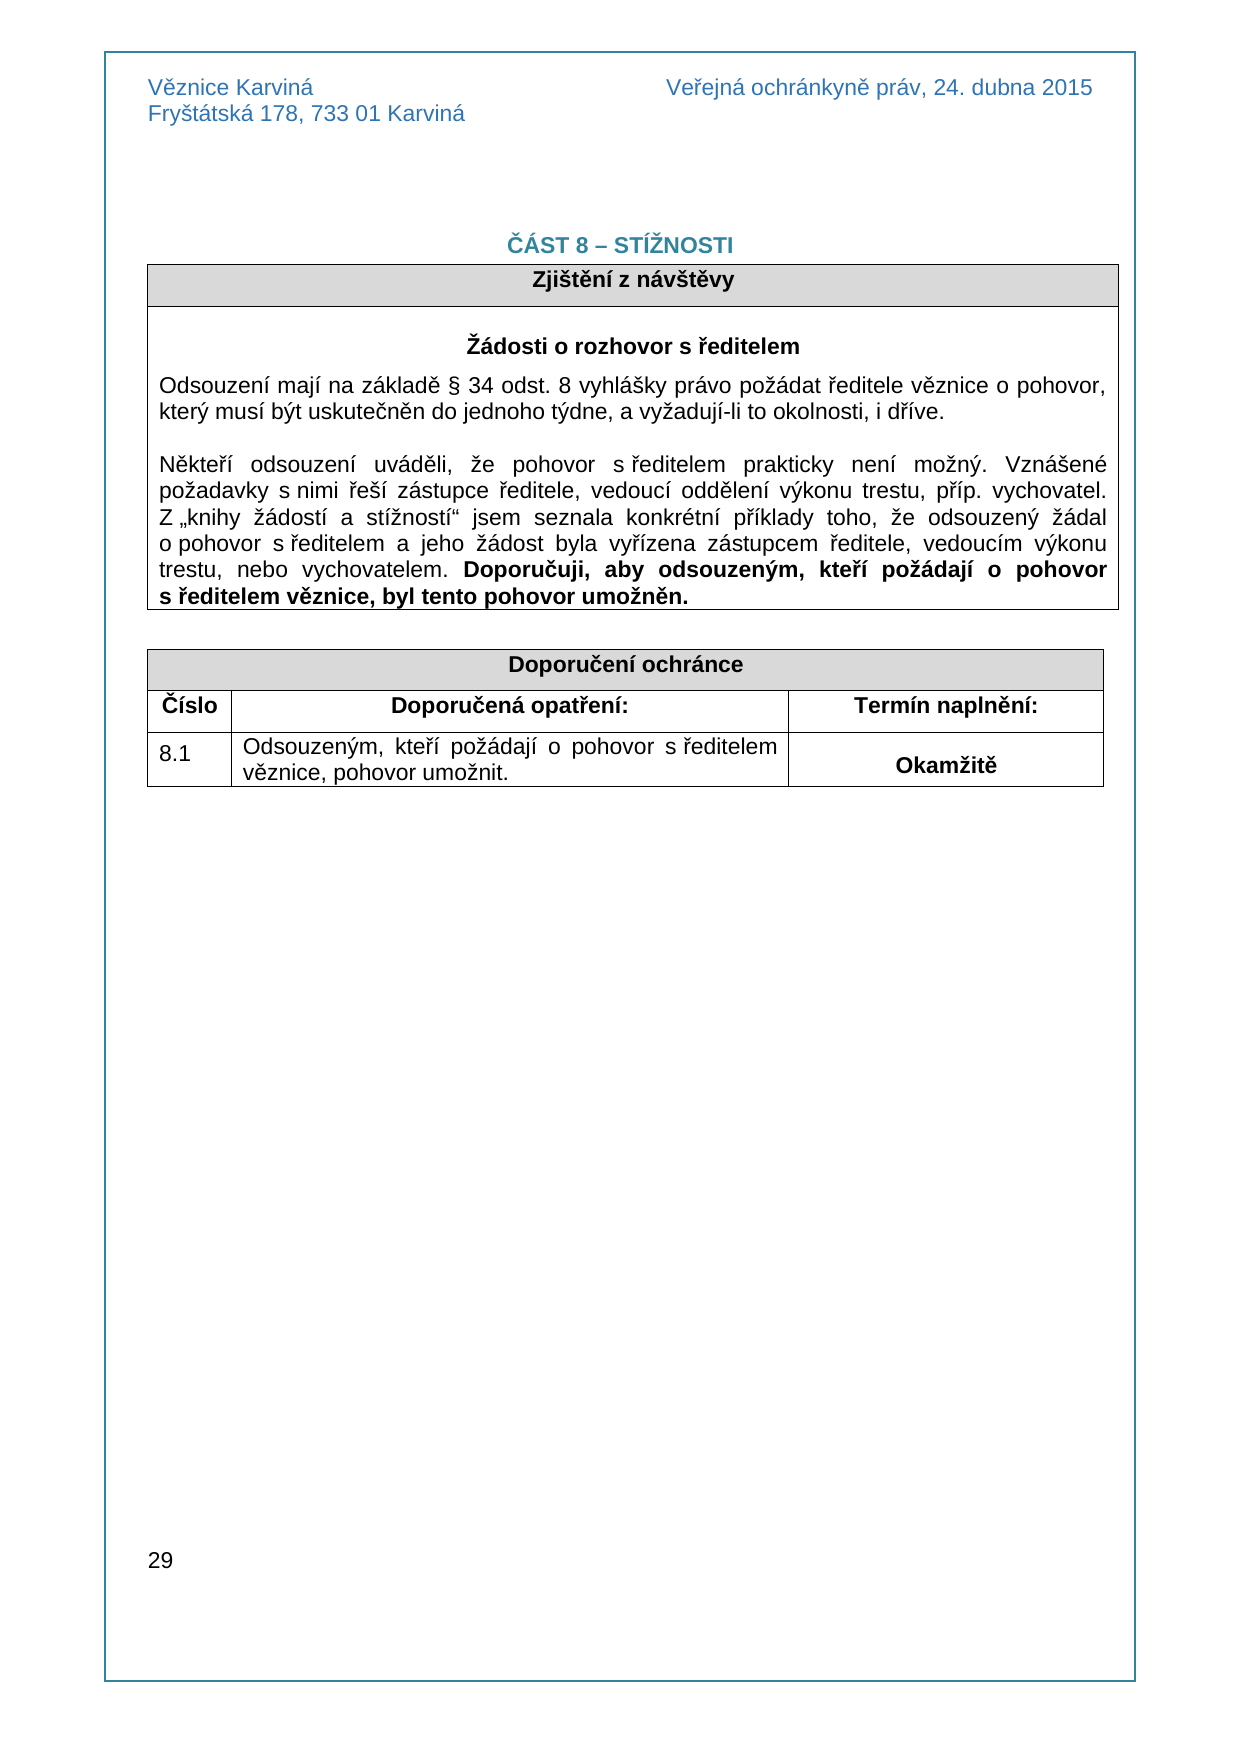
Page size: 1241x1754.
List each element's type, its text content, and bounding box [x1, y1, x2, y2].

table_cell Termín naplnění: [789, 691, 1103, 732]
table_cell Doporučená opatření: [232, 691, 788, 732]
table_cell Žádosti o rozhovor s ředitelem Odsouzení mají na základě § 34 odst. 8 vyhlášky právo požádat ředitele věznice o pohovor, který musí být uskutečněn do jednoho týdne, a vyžadují-li to okolnosti, i dříve. Někteří odsouzení uváděli, že pohovor s ředitelem prakticky není možný. Vznášené požadavky s nimi řeší zástupce ředitele, vedoucí oddělení výkonu trestu, příp. vychovatel. Z „knihy žádostí a stížností“ jsem seznala konkrétní příklady toho, že odsouzený žádal o pohovor s ředitelem a jeho žádost byla vyřízena zástupcem ředitele, vedoucím výkonu trestu, nebo vychovatelem. Doporučuji, aby odsouzeným, kteří požádají o pohovor s ředitelem věznice, byl tento pohovor umožněn. [148, 307, 1118, 609]
subtitle ČÁST 8 – STÍŽNOSTI [148, 232, 1092, 258]
table_header Doporučení ochránce [148, 650, 1103, 690]
table_cell Odsouzeným, kteří požádají o pohovor s ředitelem věznice, pohovor umožnit. [232, 733, 788, 786]
table_cell Okamžitě [789, 733, 1103, 786]
table_header Zjištění z návštěvy [148, 265, 1118, 306]
table_cell 8.1 [148, 733, 231, 786]
table_cell Číslo [148, 691, 231, 732]
